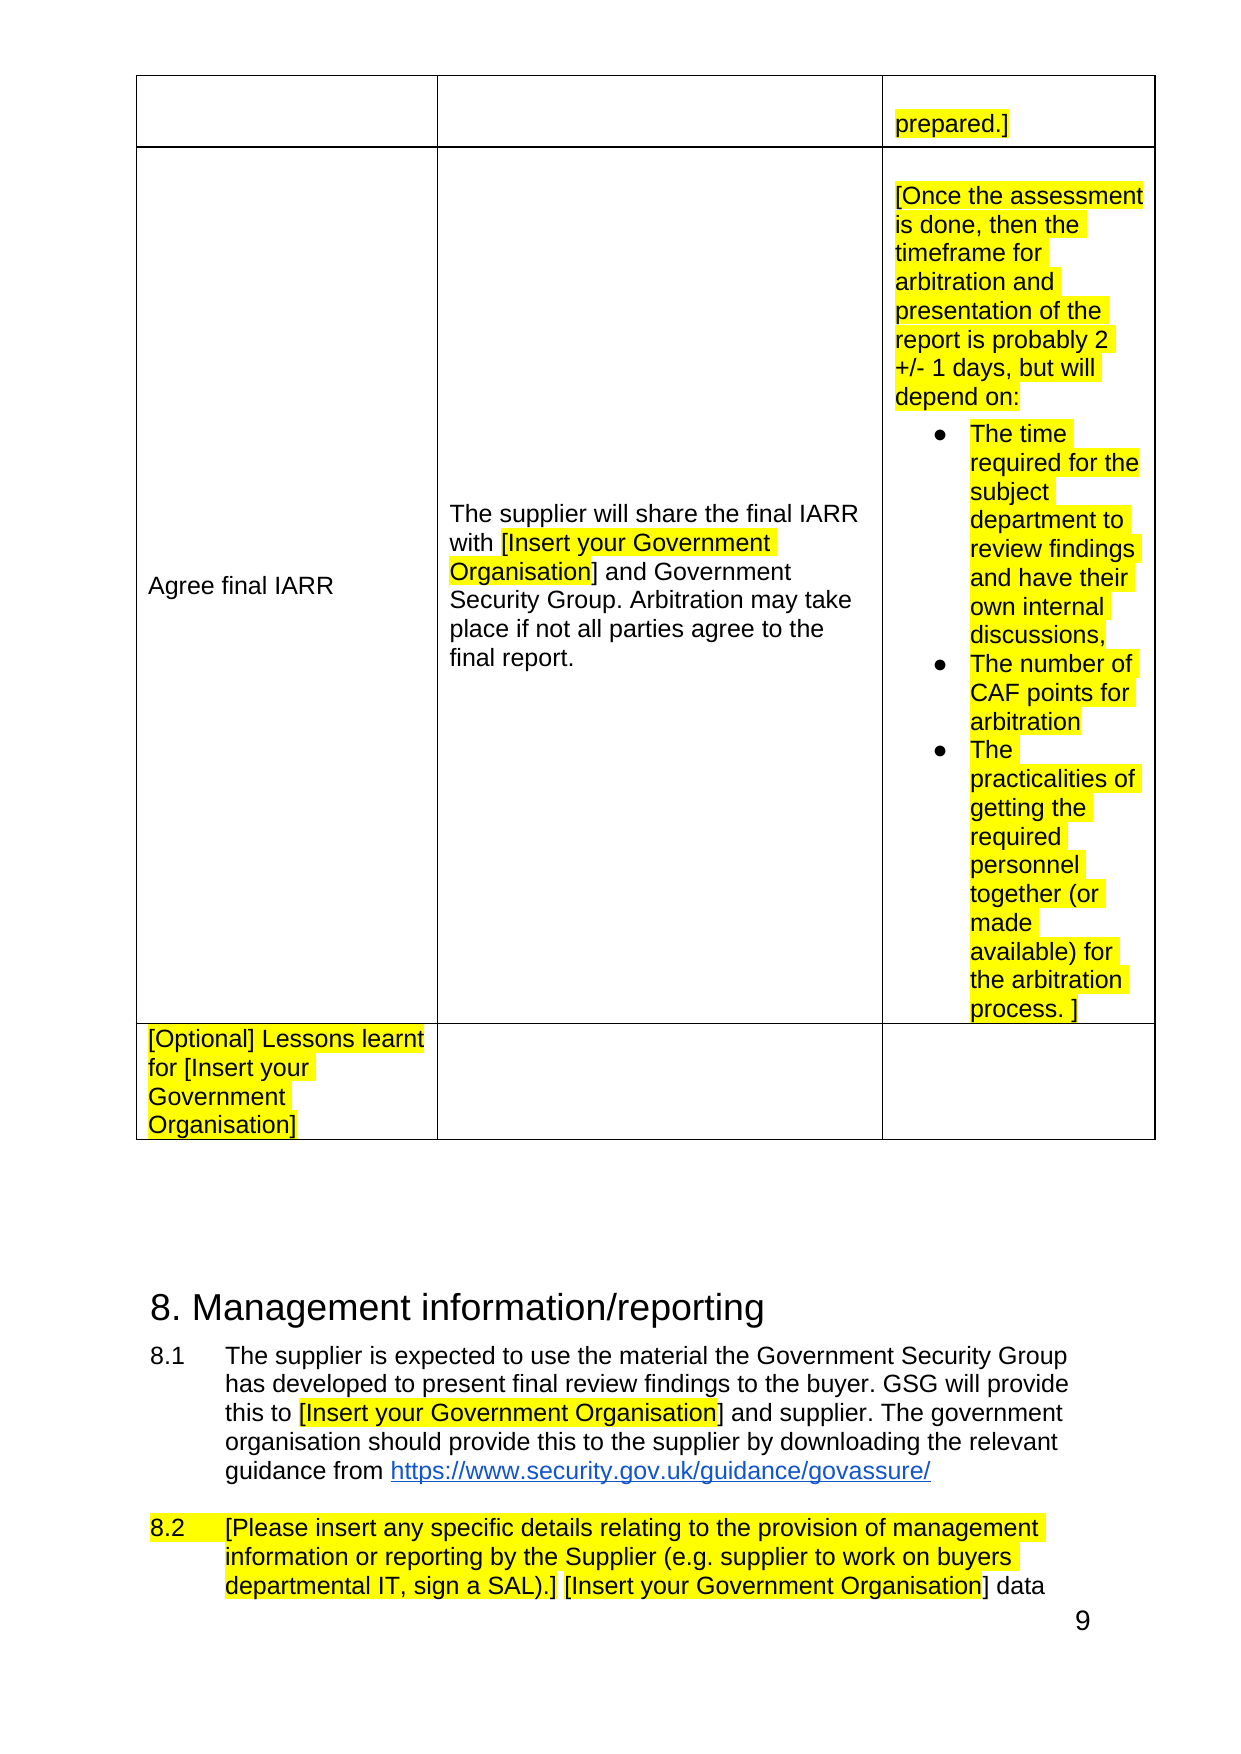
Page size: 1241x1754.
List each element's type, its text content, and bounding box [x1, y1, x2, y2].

text 8.2 [Please insert any specific details relating to the provision of management information or reporting by the Supplier (e.g. supplier to work on buyers departmental IT, sign a SAL).] [Insert your Government Organisation] data [150, 1513, 1090, 1599]
table_cell prepared.] [883, 76, 1154, 146]
table_cell [Once the assessment is done, then the timeframe for arbitration and presentation of the report is probably 2 +/- 1 days, but will depend on: The time required for the subject department to review findings and have their own internal discussions, The number of CAF points for arbitration The practicalities of getting the required personnel together (or made available) for the arbitration process. ] [883, 148, 1154, 1023]
table_cell [137, 76, 437, 146]
table_cell [438, 1024, 882, 1139]
text 8.1 The supplier is expected to use the material the Government Security Group has developed to present final review findings to the buyer. GSG will provide this to [Insert your Government Organisation] and supplier. The government organisation should provide this to the supplier by downloading the relevant guidance from https://www.security.gov.uk/guidance/govassure/ [150, 1341, 1090, 1484]
subtitle 8. Management information/reporting [150, 1285, 1090, 1328]
table_cell The supplier will share the final IARR with [Insert your Government Organisation] and Government Security Group. Arbitration may take place if not all parties agree to the final report. [438, 148, 882, 1023]
table_cell [883, 1024, 1154, 1139]
table_cell [Optional] Lessons learnt for [Insert your Government Organisation] [137, 1024, 437, 1139]
table_cell [438, 76, 882, 146]
table_cell Agree final IARR [137, 148, 437, 1023]
